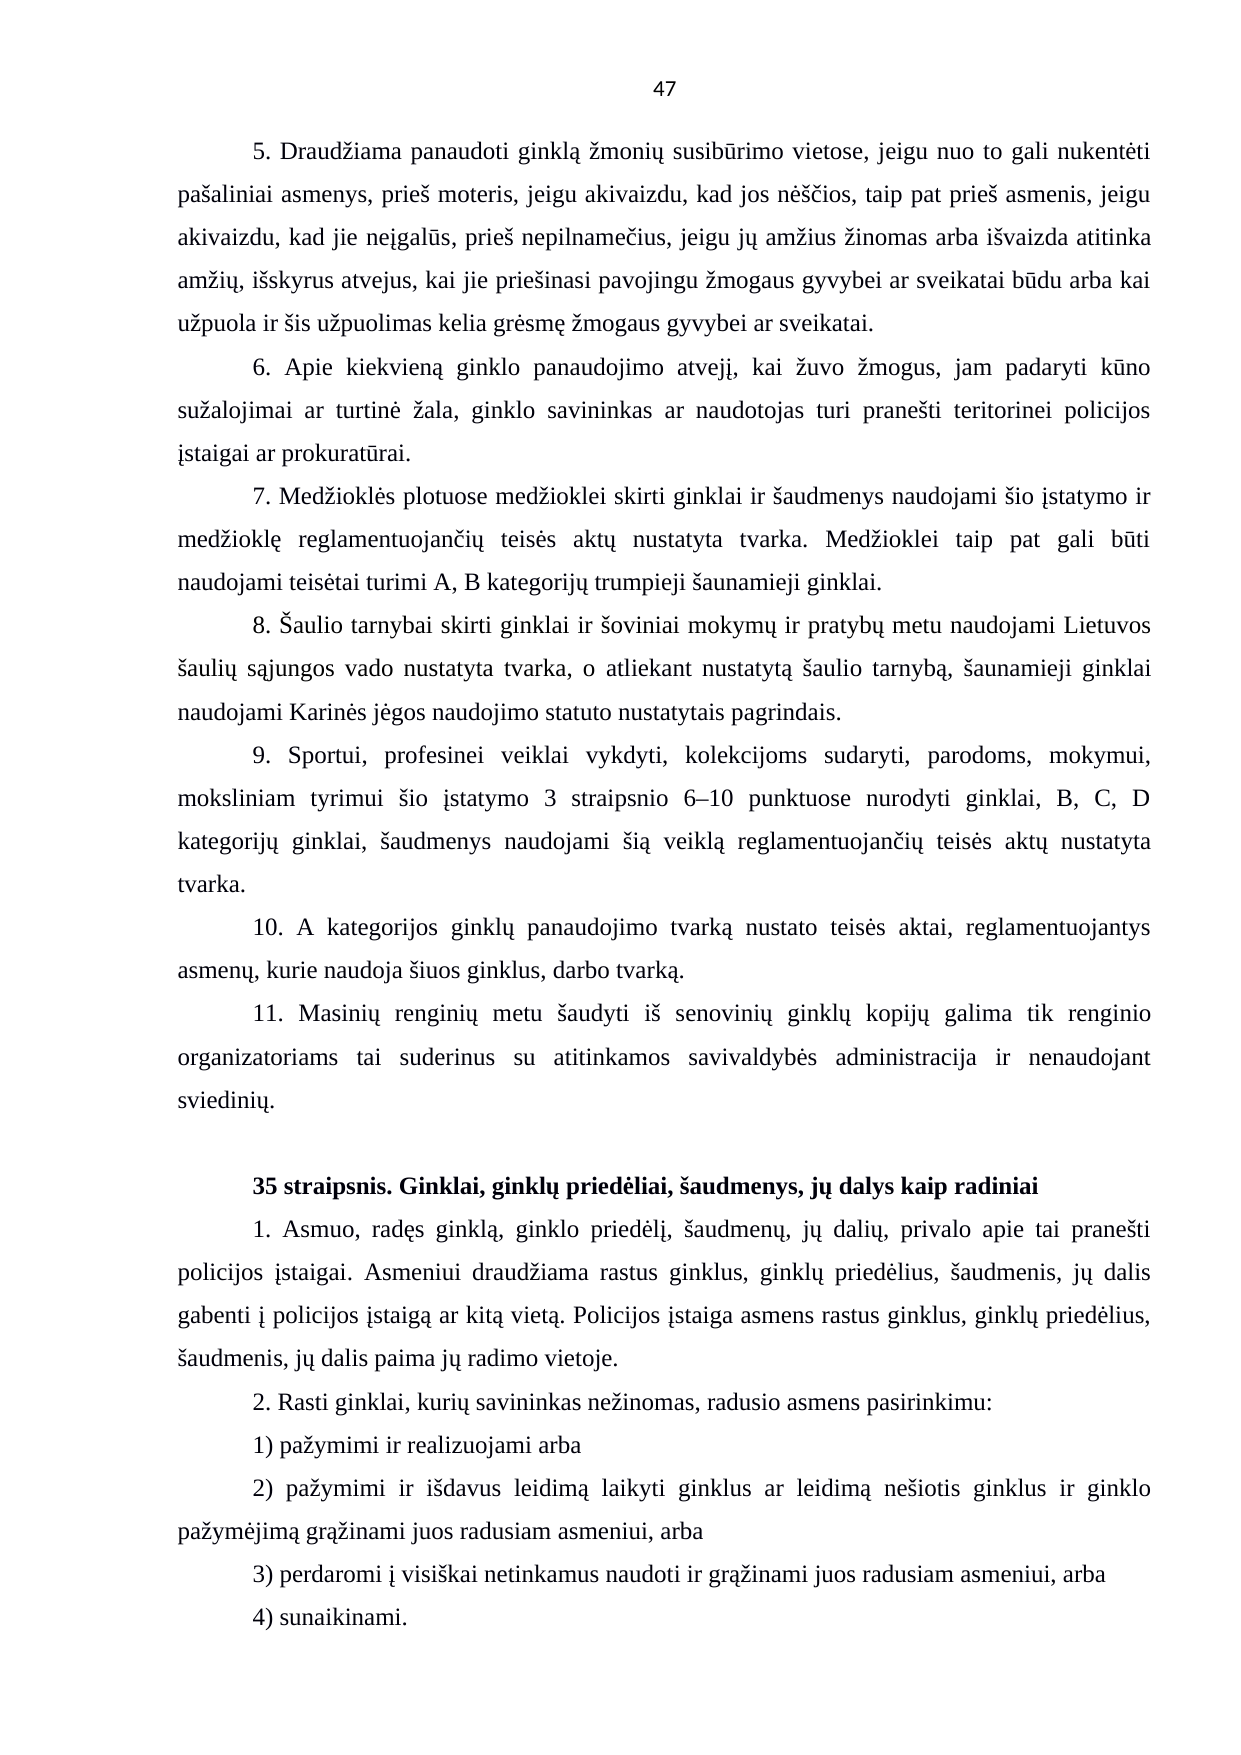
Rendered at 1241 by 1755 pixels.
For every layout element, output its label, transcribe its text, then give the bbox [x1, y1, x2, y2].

text 6. Apie kiekvieną ginklo panaudojimo atvejį, kai žuvo žmogus, jam padaryti kūno sužalojimai ar turtinė žala, ginklo savininkas ar naudotojas turi pranešti teritorinei policijos įstaigai ar prokuratūrai. [177, 352, 1152, 467]
text 3) perdaromi į visiškai netinkamus naudoti ir grąžinami juos radusiam asmeniui, arba [177, 1559, 1152, 1588]
text 10. A kategorijos ginklų panaudojimo tvarką nustato teisės aktai, reglamentuojantys asmenų, kurie naudoja šiuos ginklus, darbo tvarką. [177, 912, 1152, 984]
text 9. Sportui, profesinei veiklai vykdyti, kolekcijoms sudaryti, parodoms, mokymui, moksliniam tyrimui šio įstatymo 3 straipsnio 6–10 punktuose nurodyti ginklai, B, C, D kategorijų ginklai, šaudmenys naudojami šią veiklą reglamentuojančių teisės aktų nustatyta tvarka. [177, 740, 1152, 898]
text 4) sunaikinami. [177, 1602, 1152, 1631]
text 8. Šaulio tarnybai skirti ginklai ir šoviniai mokymų ir pratybų metu naudojami Lietuvos šaulių sąjungos vado nustatyta tvarka, o atliekant nustatytą šaulio tarnybą, šaunamieji ginklai naudojami Karinės jėgos naudojimo statuto nustatytais pagrindais. [177, 610, 1152, 725]
text 2) pažymimi ir išdavus leidimą laikyti ginklus ar leidimą nešiotis ginklus ir ginklo pažymėjimą grąžinami juos radusiam asmeniui, arba [177, 1473, 1152, 1545]
text 5. Draudžiama panaudoti ginklą žmonių susibūrimo vietose, jeigu nuo to gali nukentėti pašaliniai asmenys, prieš moteris, jeigu akivaizdu, kad jos nėščios, taip pat prieš asmenis, jeigu akivaizdu, kad jie neįgalūs, prieš nepilnamečius, jeigu jų amžius žinomas arba išvaizda atitinka amžių, išskyrus atvejus, kai jie priešinasi pavojingu žmogaus gyvybei ar sveikatai būdu arba kai užpuola ir šis užpuolimas kelia grėsmę žmogaus gyvybei ar sveikatai. [177, 136, 1152, 337]
text 35 straipsnis. Ginklai, ginklų priedėliai, šaudmenys, jų dalys kaip radiniai [177, 1171, 1152, 1200]
text 1. Asmuo, radęs ginklą, ginklo priedėlį, šaudmenų, jų dalių, privalo apie tai pranešti policijos įstaigai. Asmeniui draudžiama rastus ginklus, ginklų priedėlius, šaudmenis, jų dalis gabenti į policijos įstaigą ar kitą vietą. Policijos įstaiga asmens rastus ginklus, ginklų priedėlius, šaudmenis, jų dalis paima jų radimo vietoje. [177, 1214, 1152, 1372]
text 11. Masinių renginių metu šaudyti iš senovinių ginklų kopijų galima tik renginio organizatoriams tai suderinus su atitinkamos savivaldybės administracija ir nenaudojant sviedinių. [177, 998, 1152, 1113]
text 1) pažymimi ir realizuojami arba [177, 1430, 1152, 1458]
text 7. Medžioklės plotuose medžioklei skirti ginklai ir šaudmenys naudojami šio įstatymo ir medžioklę reglamentuojančių teisės aktų nustatyta tvarka. Medžioklei taip pat gali būti naudojami teisėtai turimi A, B kategorijų trumpieji šaunamieji ginklai. [177, 481, 1152, 596]
text 2. Rasti ginklai, kurių savininkas nežinomas, radusio asmens pasirinkimu: [177, 1387, 1152, 1415]
